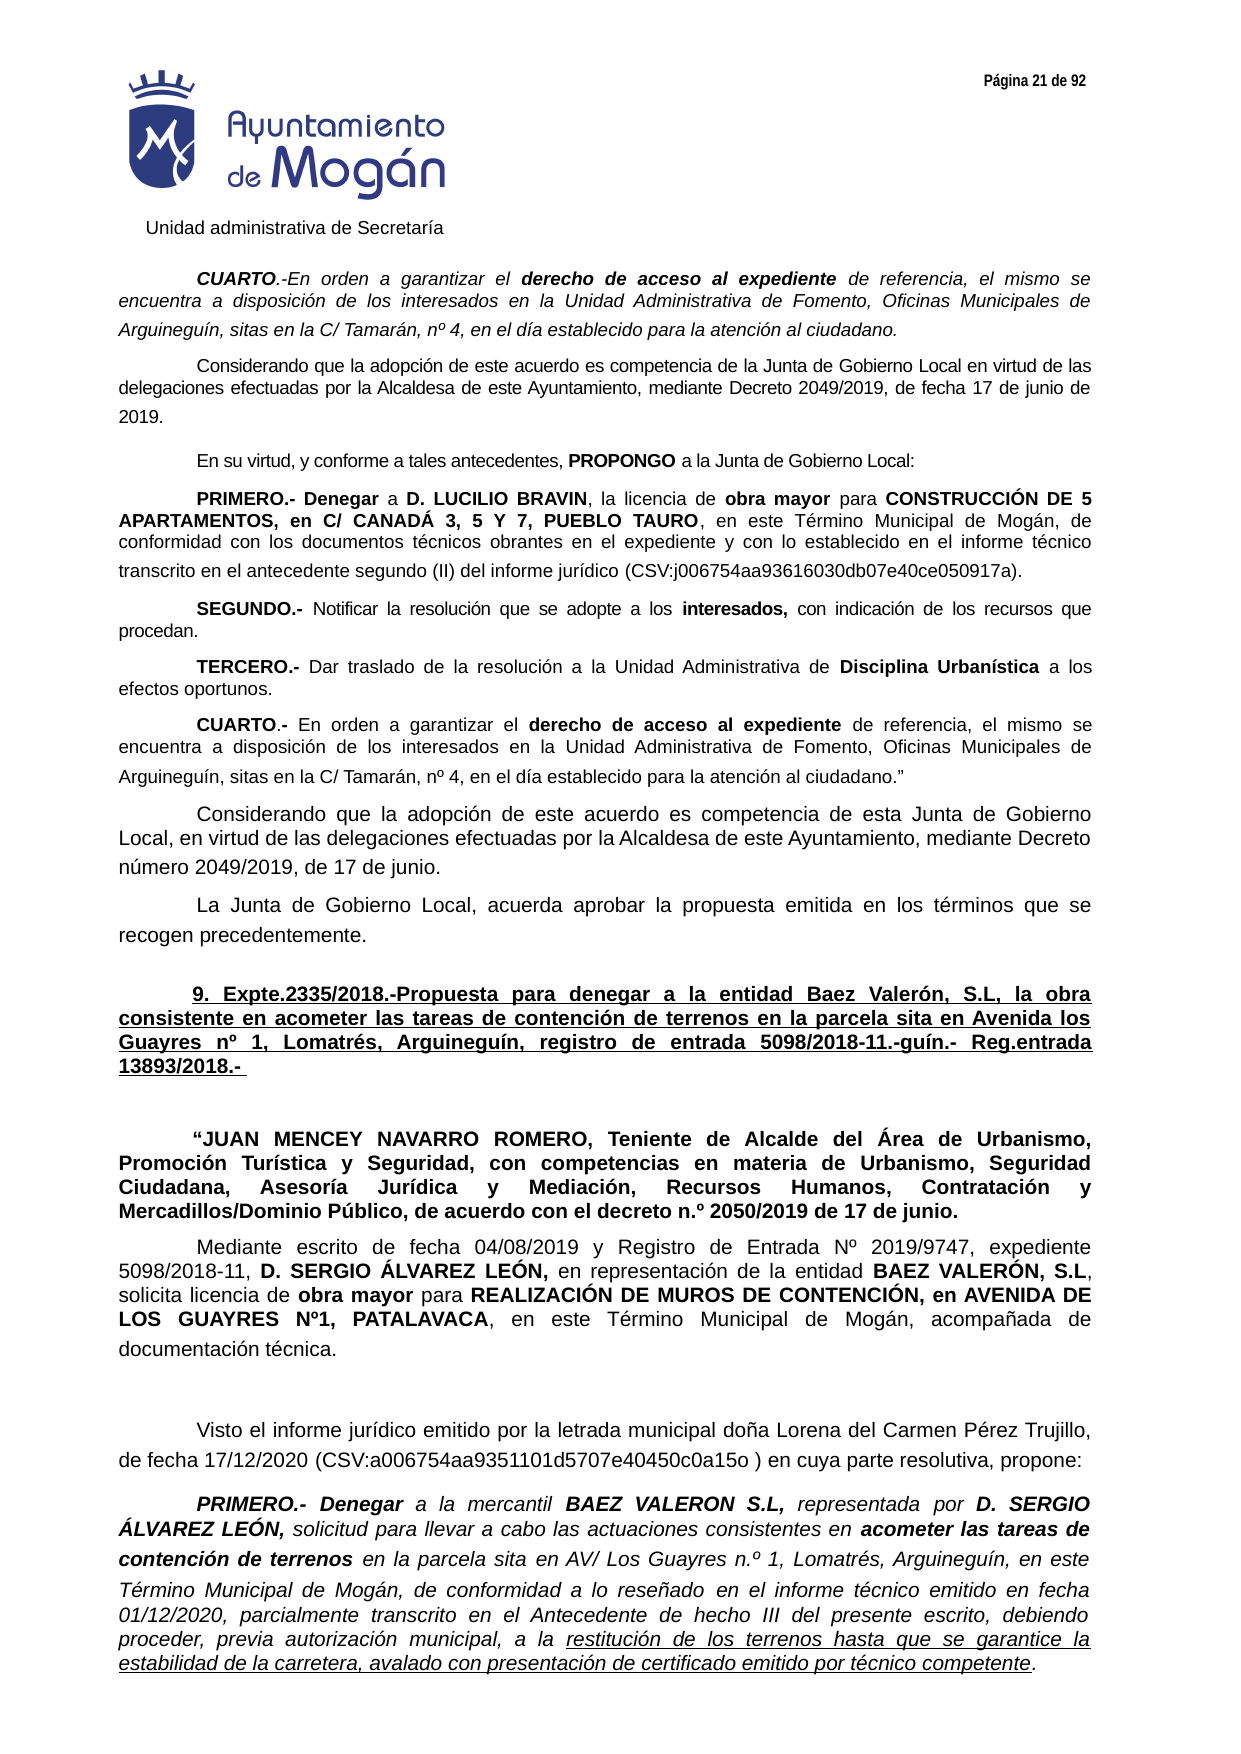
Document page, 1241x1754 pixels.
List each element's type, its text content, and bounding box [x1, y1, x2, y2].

text “JUAN MENCEY NAVARRO ROMERO, Teniente de Alcalde del Área de Urbanismo, Promoción Turística y Seguridad, con competencias en materia de Urbanismo, Seguridad Ciudadana, Asesoría Jurídica y Mediación, Recursos Humanos, Contratación y Mercadillos/Dominio Público, de acuerdo con el decreto n.º 2050/2019 de 17 de junio. [118, 1127, 1092, 1223]
text Considerando que la adopción de este acuerdo es competencia de esta Junta de Gobierno Local, en virtud de las delegaciones efectuadas por la Alcaldesa de este Ayuntamiento, mediante Decreto número 2049/2019, de 17 de junio. [118, 801, 1092, 880]
text Visto el informe jurídico emitido por la letrada municipal doña Lorena del Carmen Pérez Trujillo, de fecha 17/12/2020 (CSV:a006754aa9351101d5707e40450c0a15o ) en cuya parte resolutiva, propone: [118, 1418, 1092, 1473]
text 9. Expte.2335/2018.-Propuesta para denegar a la entidad Baez Valerón, S.L, la obra consistente en acometer las tareas de contención de terrenos en la parcela sita en Avenida los Guayres nº 1, Lomatrés, Arguineguín, registro de entrada 5098/2018-11.-guín.- Reg.entrada [118, 961, 1092, 1051]
text SEGUNDO.- Notificar la resolución que se adopte a los interesados, con indicación de los recursos que procedan. [118, 596, 1092, 642]
picture [128, 70, 445, 206]
text Considerando que la adopción de este acuerdo es competencia de la Junta de Gobierno Local en virtud de las delegaciones efectuadas por la Alcaldesa de este Ayuntamiento, mediante Decreto 2049/2019, de fecha 17 de junio de 2019. [118, 355, 1092, 429]
text La Junta de Gobierno Local, acuerda aprobar la propuesta emitida en los términos que se recogen precedentemente. [118, 893, 1092, 948]
text PRIMERO.- Denegar a la mercantil BAEZ VALERON S.L, representada por D. SERGIO ÁLVAREZ LEÓN, solicitud para llevar a cabo las actuaciones consistentes en acometer las tareas de contención de terrenos en la parcela sita en AV/ Los Guayres n.º 1, Lomatrés, Arguineguín, en este Término Municipal de Mogán, de conformidad a lo reseñado en el informe técnico emitido en fecha 01/12/2020, parcialmente transcrito en el Antecedente de hecho III del presente escrito, debiendo proceder, previa autorización municipal, a la restitución de los terrenos hasta que se garantice la estabilidad de la carretera, avalado con presentación de certificado emitido por técnico competente. [118, 1486, 1092, 1675]
text 13893/2018.- [118, 1052, 1092, 1078]
text PRIMERO.- Denegar a D. LUCILIO BRAVIN, la licencia de obra mayor para CONSTRUCCIÓN DE 5 APARTAMENTOS, en C/ CANADÁ 3, 5 Y 7, PUEBLO TAURO, en este Término Municipal de Mogán, de conformidad con los documentos técnicos obrantes en el expediente y con lo establecido en el informe técnico transcrito en el antecedente segundo (II) del informe jurídico (CSV:j006754aa93616030db07e40ce050917a). [118, 485, 1092, 584]
text En su virtud, y conforme a tales antecedentes, PROPONGO a la Junta de Gobierno Local: [118, 442, 1092, 473]
text TERCERO.- Dar traslado de la resolución a la Unidad Administrativa de Disciplina Urbanística a los efectos oportunos. [118, 654, 1092, 700]
text CUARTO.- En orden a garantizar el derecho de acceso al expediente de referencia, el mismo se encuentra a disposición de los interesados en la Unidad Administrativa de Fomento, Oficinas Municipales de Arguineguín, sitas en la C/ Tamarán, nº 4, en el día establecido para la atención al ciudadano.” [118, 712, 1092, 789]
text Mediante escrito de fecha 04/08/2019 y Registro de Entrada Nº 2019/9747, expediente 5098/2018-11, D. SERGIO ÁLVAREZ LEÓN, en representación de la entidad BAEZ VALERÓN, S.L, solicita licencia de obra mayor para REALIZACIÓN DE MUROS DE CONTENCIÓN, en AVENIDA DE LOS GUAYRES Nº1, PATALAVACA, en este Término Municipal de Mogán, acompañada de documentación técnica. [118, 1235, 1092, 1362]
text CUARTO.-En orden a garantizar el derecho de acceso al expediente de referencia, el mismo se encuentra a disposición de los interesados en la Unidad Administrativa de Fomento, Oficinas Municipales de Arguineguín, sitas en la C/ Tamarán, nº 4, en el día establecido para la atención al ciudadano. [118, 266, 1092, 342]
